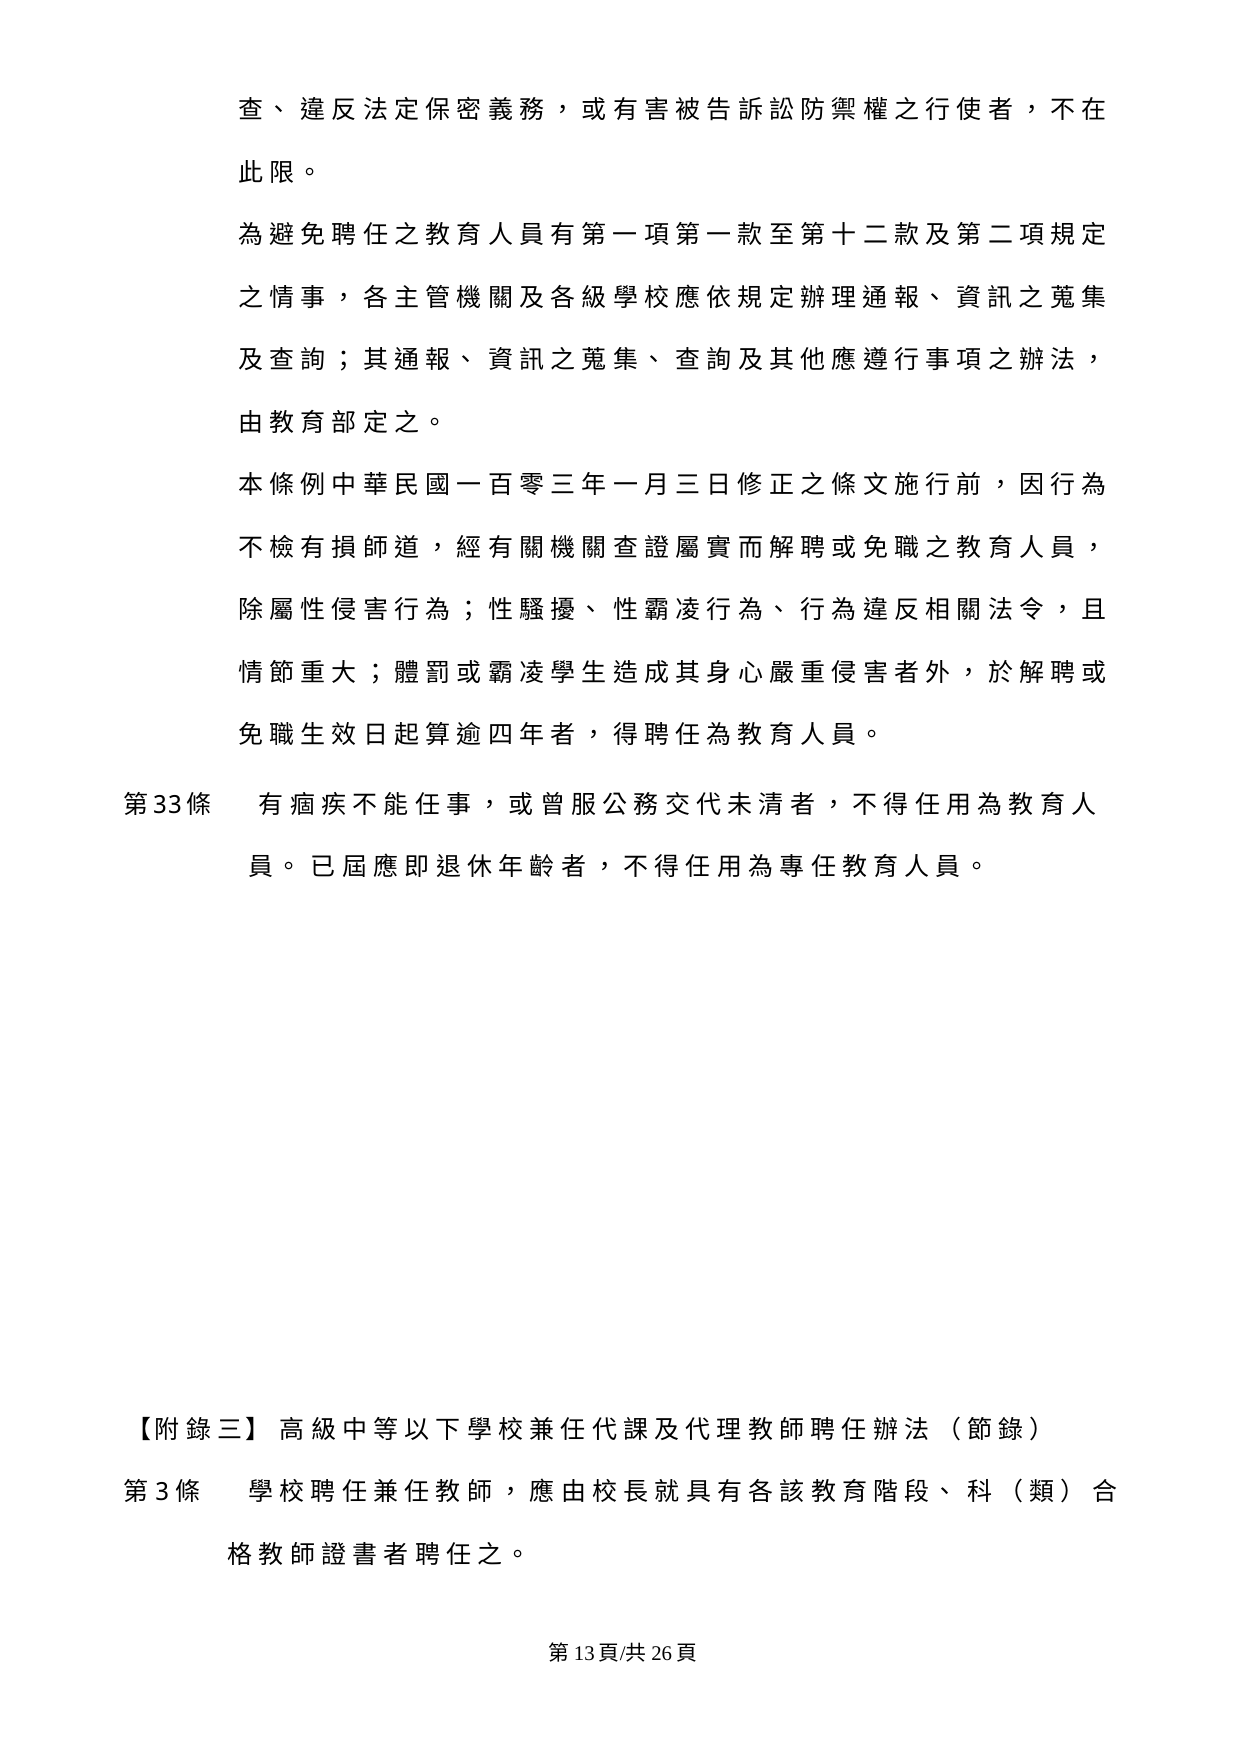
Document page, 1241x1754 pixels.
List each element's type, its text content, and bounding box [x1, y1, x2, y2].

text 查、違反法定保密義務，或有害被告訴訟防禦權之行使者，不在此限。 [231, 66, 1120, 191]
text 為避免聘任之教育人員有第一項第一款至第十二款及第二項規定之情事，各主管機關及各級學校應依規定辦理通報、資訊之蒐集及查詢；其通報、資訊之蒐集、查詢及其他應遵行事項之辦法，由教育部定之。 [231, 191, 1120, 441]
text 第33條 有痼疾不能任事，或曾服公務交代未清者，不得任用為教育人員。已屆應即退休年齡者，不得任用為專任教育人員。 [120, 761, 1120, 886]
text 第3條 學校聘任兼任教師，應由校長就具有各該教育階段、科（類）合格教師證書者聘任之。 [120, 1448, 1120, 1573]
text 【附錄三】高級中等以下學校兼任代課及代理教師聘任辦法（節錄） [120, 1386, 1120, 1448]
text 本條例中華民國一百零三年一月三日修正之條文施行前，因行為不檢有損師道，經有關機關查證屬實而解聘或免職之教育人員，除屬性侵害行為；性騷擾、性霸凌行為、行為違反相關法令，且情節重大；體罰或霸凌學生造成其身心嚴重侵害者外，於解聘或免職生效日起算逾四年者，得聘任為教育人員。 [231, 441, 1120, 754]
